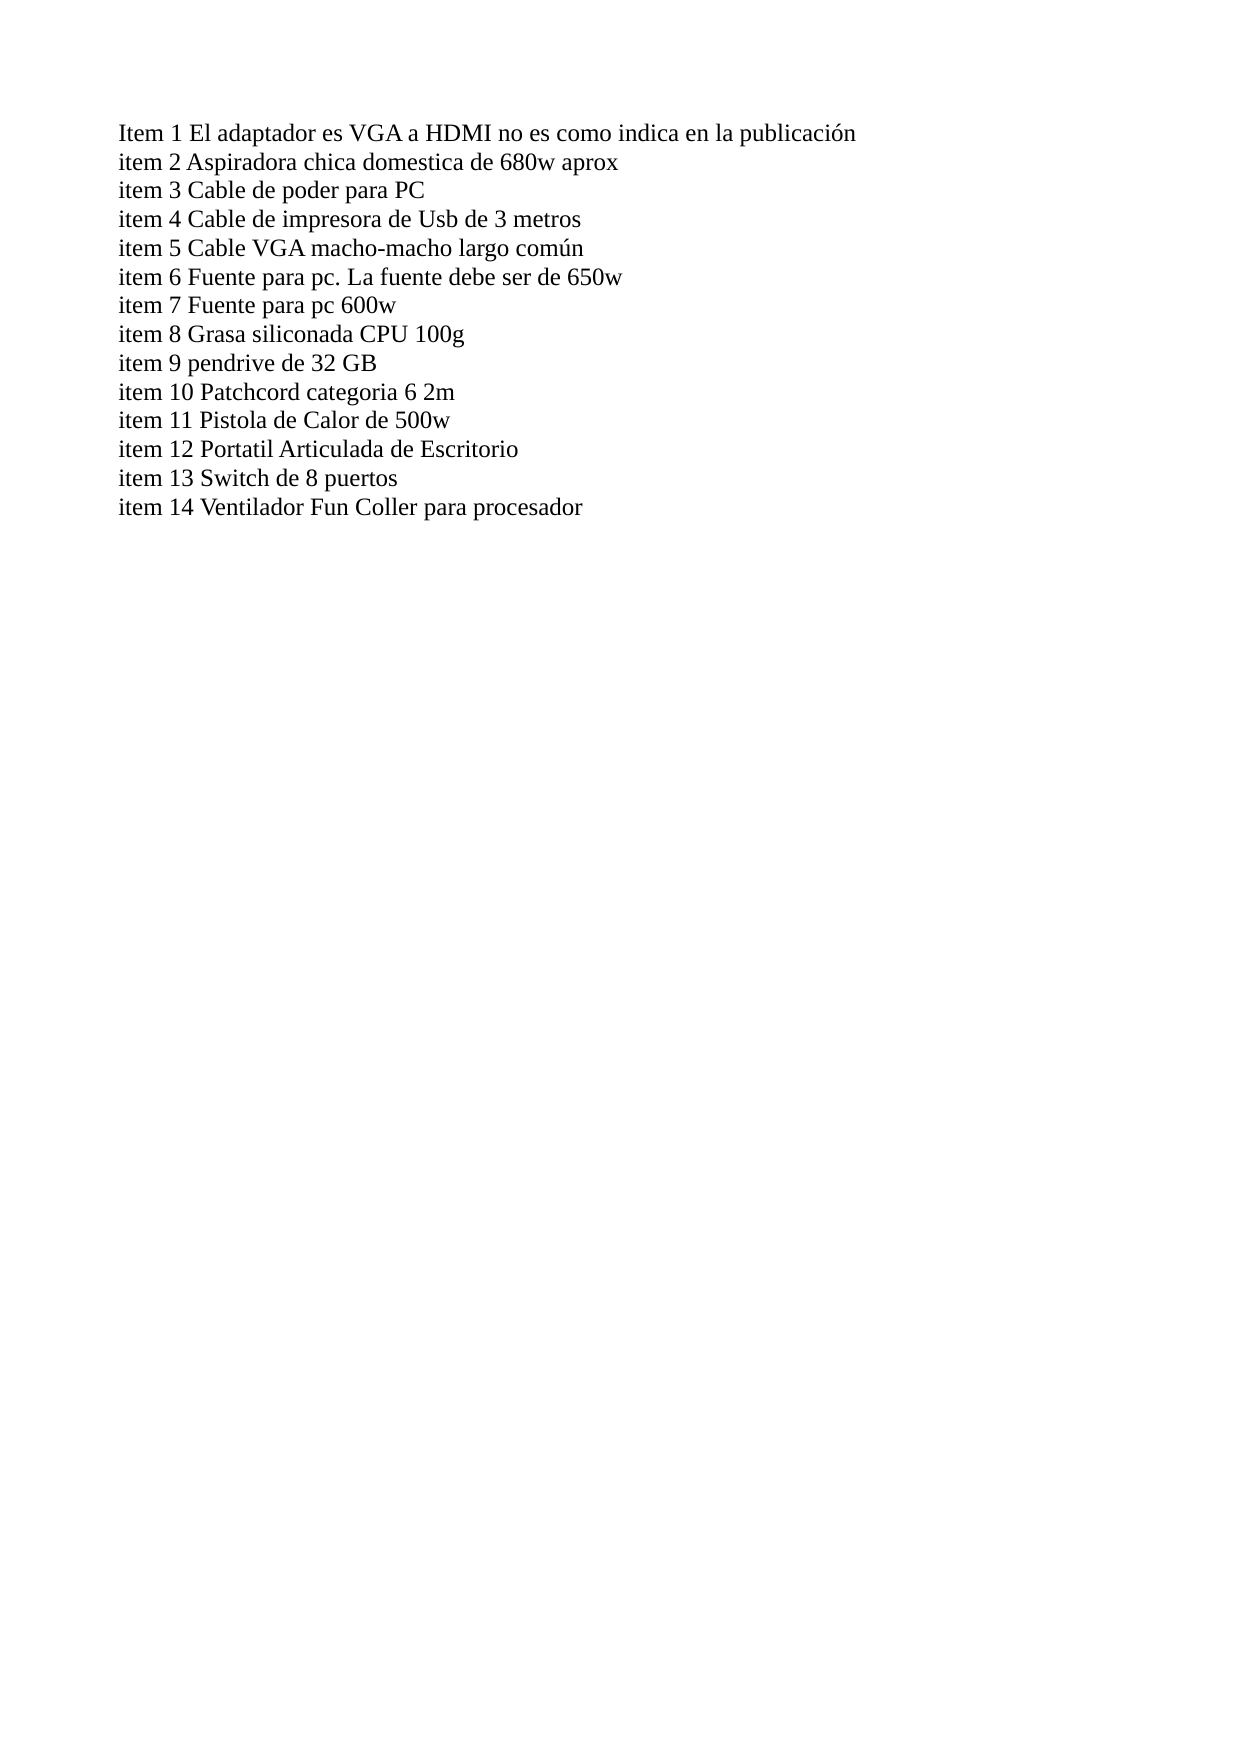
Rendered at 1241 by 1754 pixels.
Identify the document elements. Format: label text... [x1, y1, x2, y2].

text Item 1 El adaptador es VGA a HDMI no es como indica en la publicación [118, 118, 1122, 147]
text item 8 Grasa siliconada CPU 100g [118, 319, 1122, 348]
text item 5 Cable VGA macho-macho largo común [118, 233, 1122, 262]
text item 3 Cable de poder para PC [118, 176, 1122, 204]
text item 7 Fuente para pc 600w [118, 291, 1122, 319]
text item 9 pendrive de 32 GB [118, 348, 1122, 377]
text item 14 Ventilador Fun Coller para procesador [118, 492, 1122, 521]
text item 6 Fuente para pc. La fuente debe ser de 650w [118, 262, 1122, 291]
text item 2 Aspiradora chica domestica de 680w aprox [118, 147, 1122, 176]
text item 13 Switch de 8 puertos [118, 463, 1122, 492]
text item 12 Portatil Articulada de Escritorio [118, 434, 1122, 463]
text item 10 Patchcord categoria 6 2m [118, 377, 1122, 406]
text item 11 Pistola de Calor de 500w [118, 406, 1122, 434]
text item 4 Cable de impresora de Usb de 3 metros [118, 204, 1122, 233]
